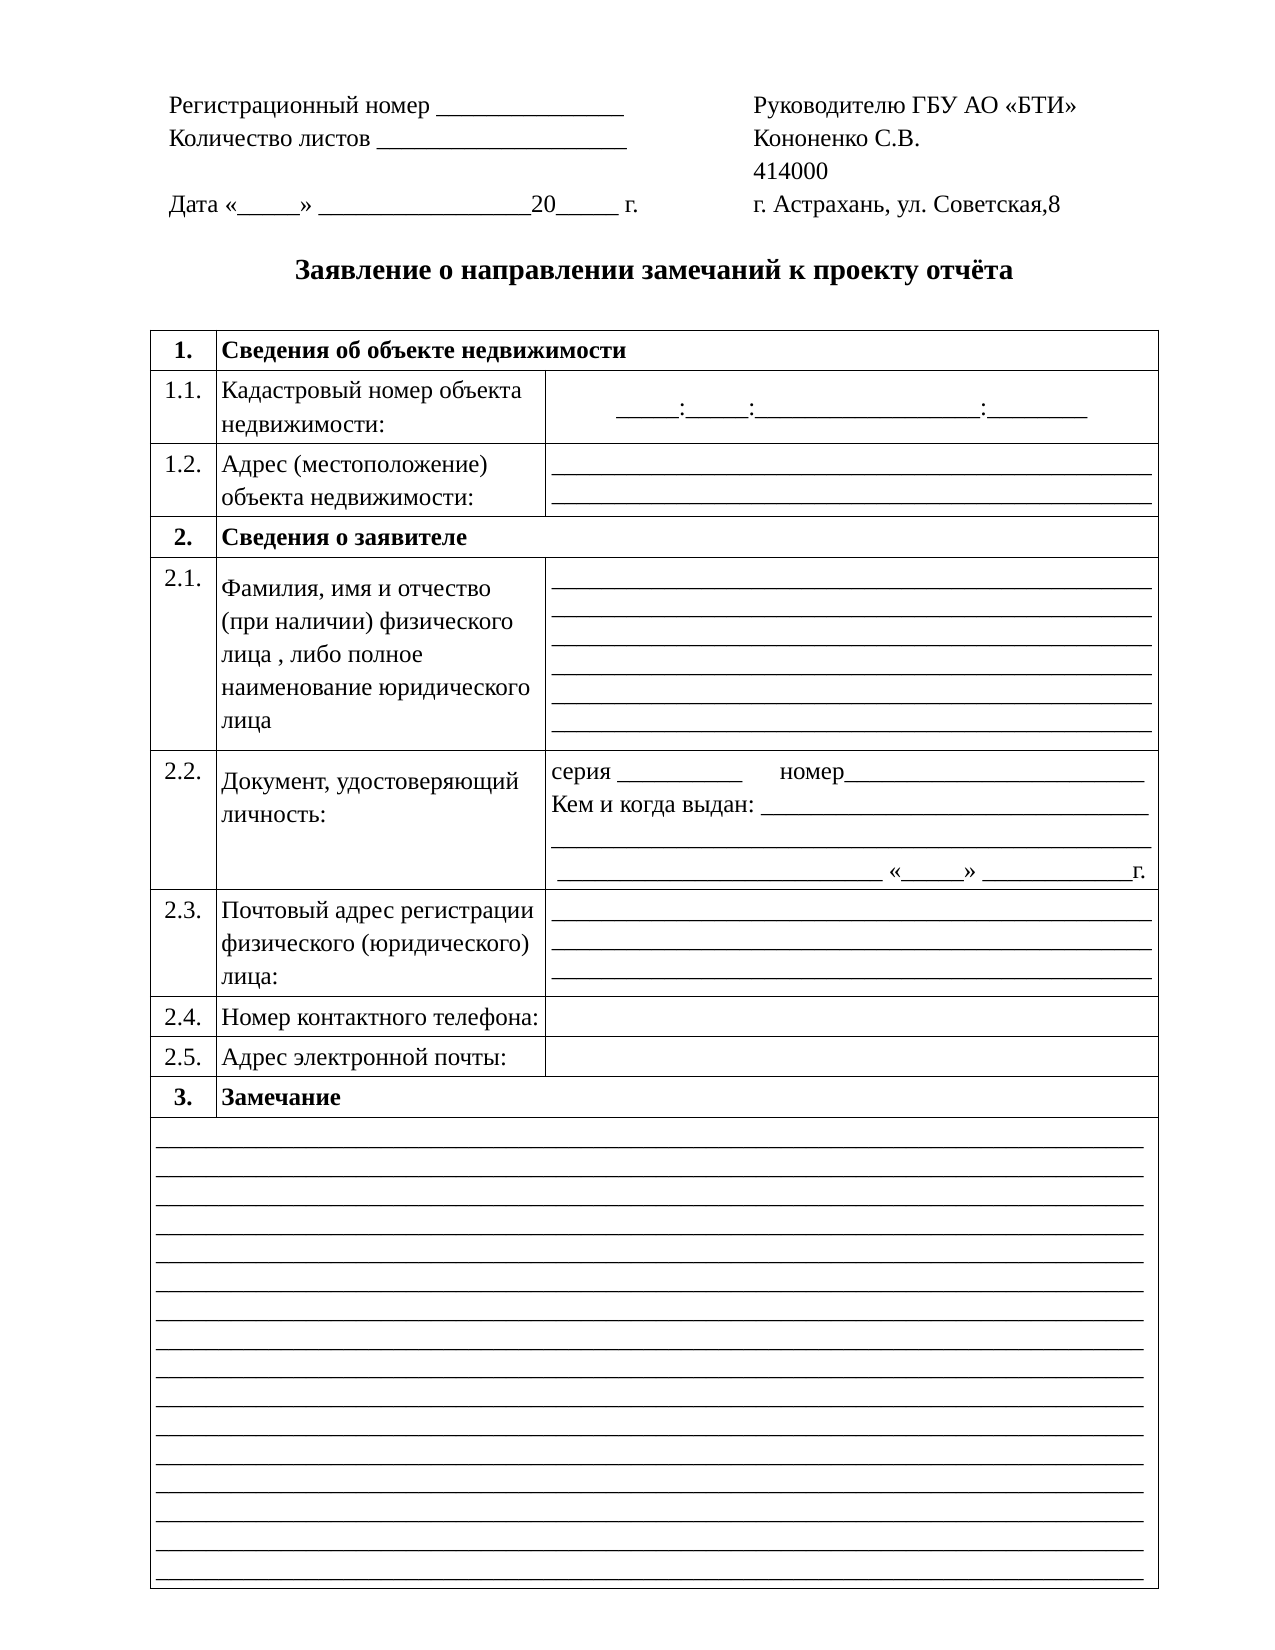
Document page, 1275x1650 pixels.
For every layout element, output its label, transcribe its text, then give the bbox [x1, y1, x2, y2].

table_cell ________________________________________________________________________________________________________________________________________________________________________________________________________________________________________________________________________________________________ [546, 558, 1158, 750]
table_cell _____:_____:__________________:________ [546, 371, 1158, 443]
table_cell Почтовый адрес регистрации физического (юридического) лица: [217, 890, 545, 996]
table_cell 2.2. [151, 751, 216, 889]
table_cell [546, 997, 1158, 1036]
table_cell Документ, удостоверяющий личность: [217, 751, 545, 889]
table_cell [546, 1037, 1158, 1076]
table_header Регистрационный номер _______________ Количество листов ____________________ Дата «_____» _________________20_____ г. [151, 84, 718, 224]
table_cell 1.1. [151, 371, 216, 443]
table_cell Кадастровый номер объекта недвижимости: [217, 371, 545, 443]
table_cell 2.5. [151, 1037, 216, 1076]
table_cell Замечание [217, 1077, 1158, 1117]
table_header Сведения об объекте недвижимости [217, 331, 1158, 370]
table_cell ________________________________________________________________________________________________________________________________________________ [546, 890, 1158, 996]
table_header 1. [151, 331, 216, 370]
table_cell ________________________________________________________________________________________________ [546, 444, 1158, 516]
table_header Руководителю ГБУ АО «БТИ» Кононенко С.В. 414000 г. Астрахань, ул. Советская,8 [718, 84, 1151, 224]
table_cell ________________________________________________________________________________________________________________________________________________________________________________________________________________________________________________________________________________________________________________________________________________________________________________________________________________________________________________________________________________________________________________________________________________________________________________________________________________________________________________________________________________________________________________________________________________________________________________________________________________________________________________________________________________________________________________________________________________________________________________________________________________________________________________________________________________________________________________________________________________________________________________________________________________________________________________________________________________________________________________ [151, 1118, 1158, 1588]
table_cell Сведения о заявителе [217, 517, 1158, 557]
table_cell Номер контактного телефона: [217, 997, 545, 1036]
table_cell 2.4. [151, 997, 216, 1036]
table_cell 2. [151, 517, 216, 557]
table_cell 3. [151, 1077, 216, 1117]
table_cell 2.1. [151, 558, 216, 750]
table_cell Адрес электронной почты: [217, 1037, 545, 1076]
table_cell Адрес (местоположение) объекта недвижимости: [217, 444, 545, 516]
table_cell 1.2. [151, 444, 216, 516]
table_cell 2.3. [151, 890, 216, 996]
text Заявление о направлении замечаний к проекту отчёта [150, 252, 1158, 286]
table_cell серия __________ номер________________________ Кем и когда выдан: _______________________________ ________________________________________________ __________________________ «_____» ____________г. [546, 751, 1158, 889]
table_cell Фамилия, имя и отчество (при наличии) физического лица , либо полное наименование юридического лица [217, 558, 545, 750]
